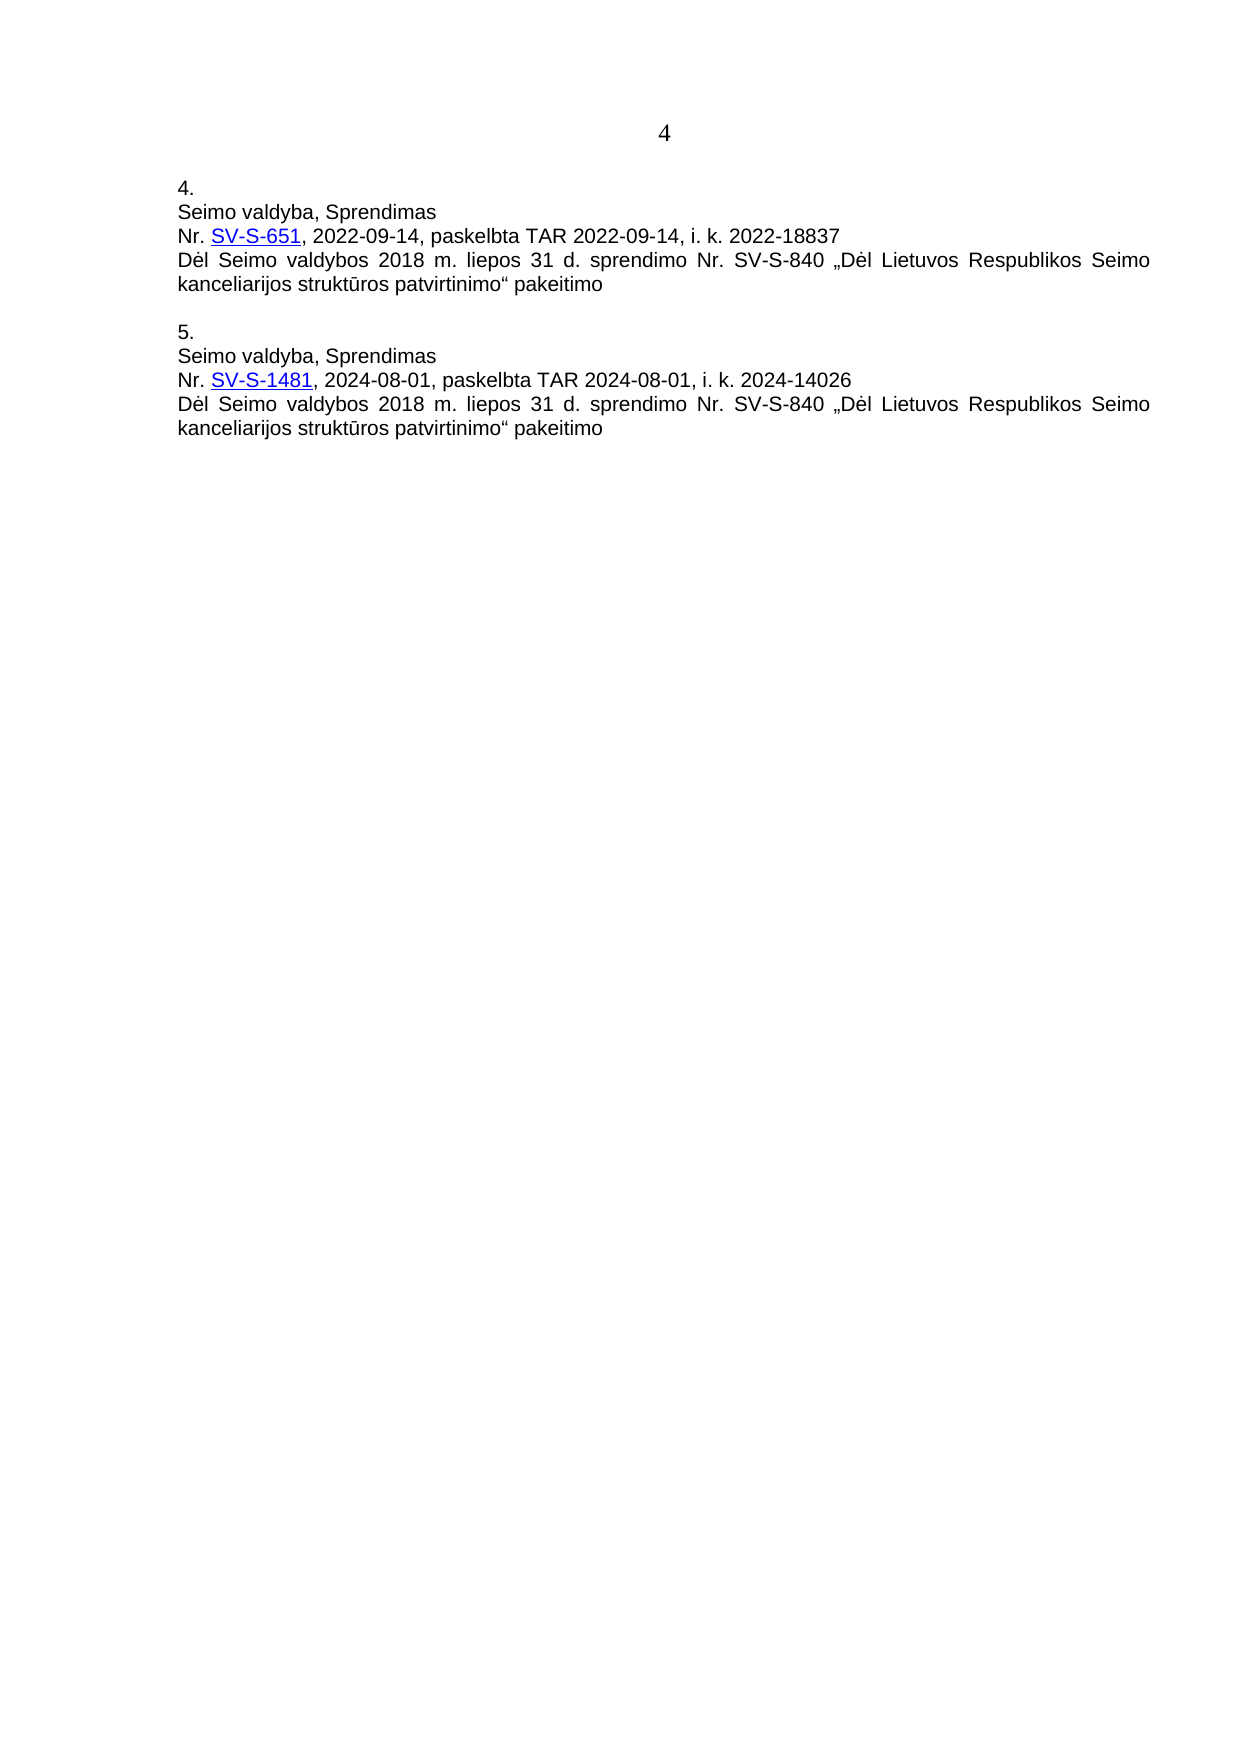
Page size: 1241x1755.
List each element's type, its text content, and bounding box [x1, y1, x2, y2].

text Seimo valdyba, Sprendimas [177, 200, 1152, 224]
text 4. [177, 176, 1152, 200]
text Dėl Seimo valdybos 2018 m. liepos 31 d. sprendimo Nr. SV-S-840 „Dėl Lietuvos Respublikos Seimo kanceliarijos struktūros patvirtinimo“ pakeitimo [177, 392, 1152, 440]
text Nr. SV-S-1481, 2024-08-01, paskelbta TAR 2024-08-01, i. k. 2024-14026 [177, 368, 1152, 392]
text Nr. SV-S-651, 2022-09-14, paskelbta TAR 2022-09-14, i. k. 2022-18837 [177, 224, 1152, 248]
text 5. [177, 320, 1152, 344]
text Seimo valdyba, Sprendimas [177, 344, 1152, 368]
text Dėl Seimo valdybos 2018 m. liepos 31 d. sprendimo Nr. SV-S-840 „Dėl Lietuvos Respublikos Seimo kanceliarijos struktūros patvirtinimo“ pakeitimo [177, 248, 1152, 296]
